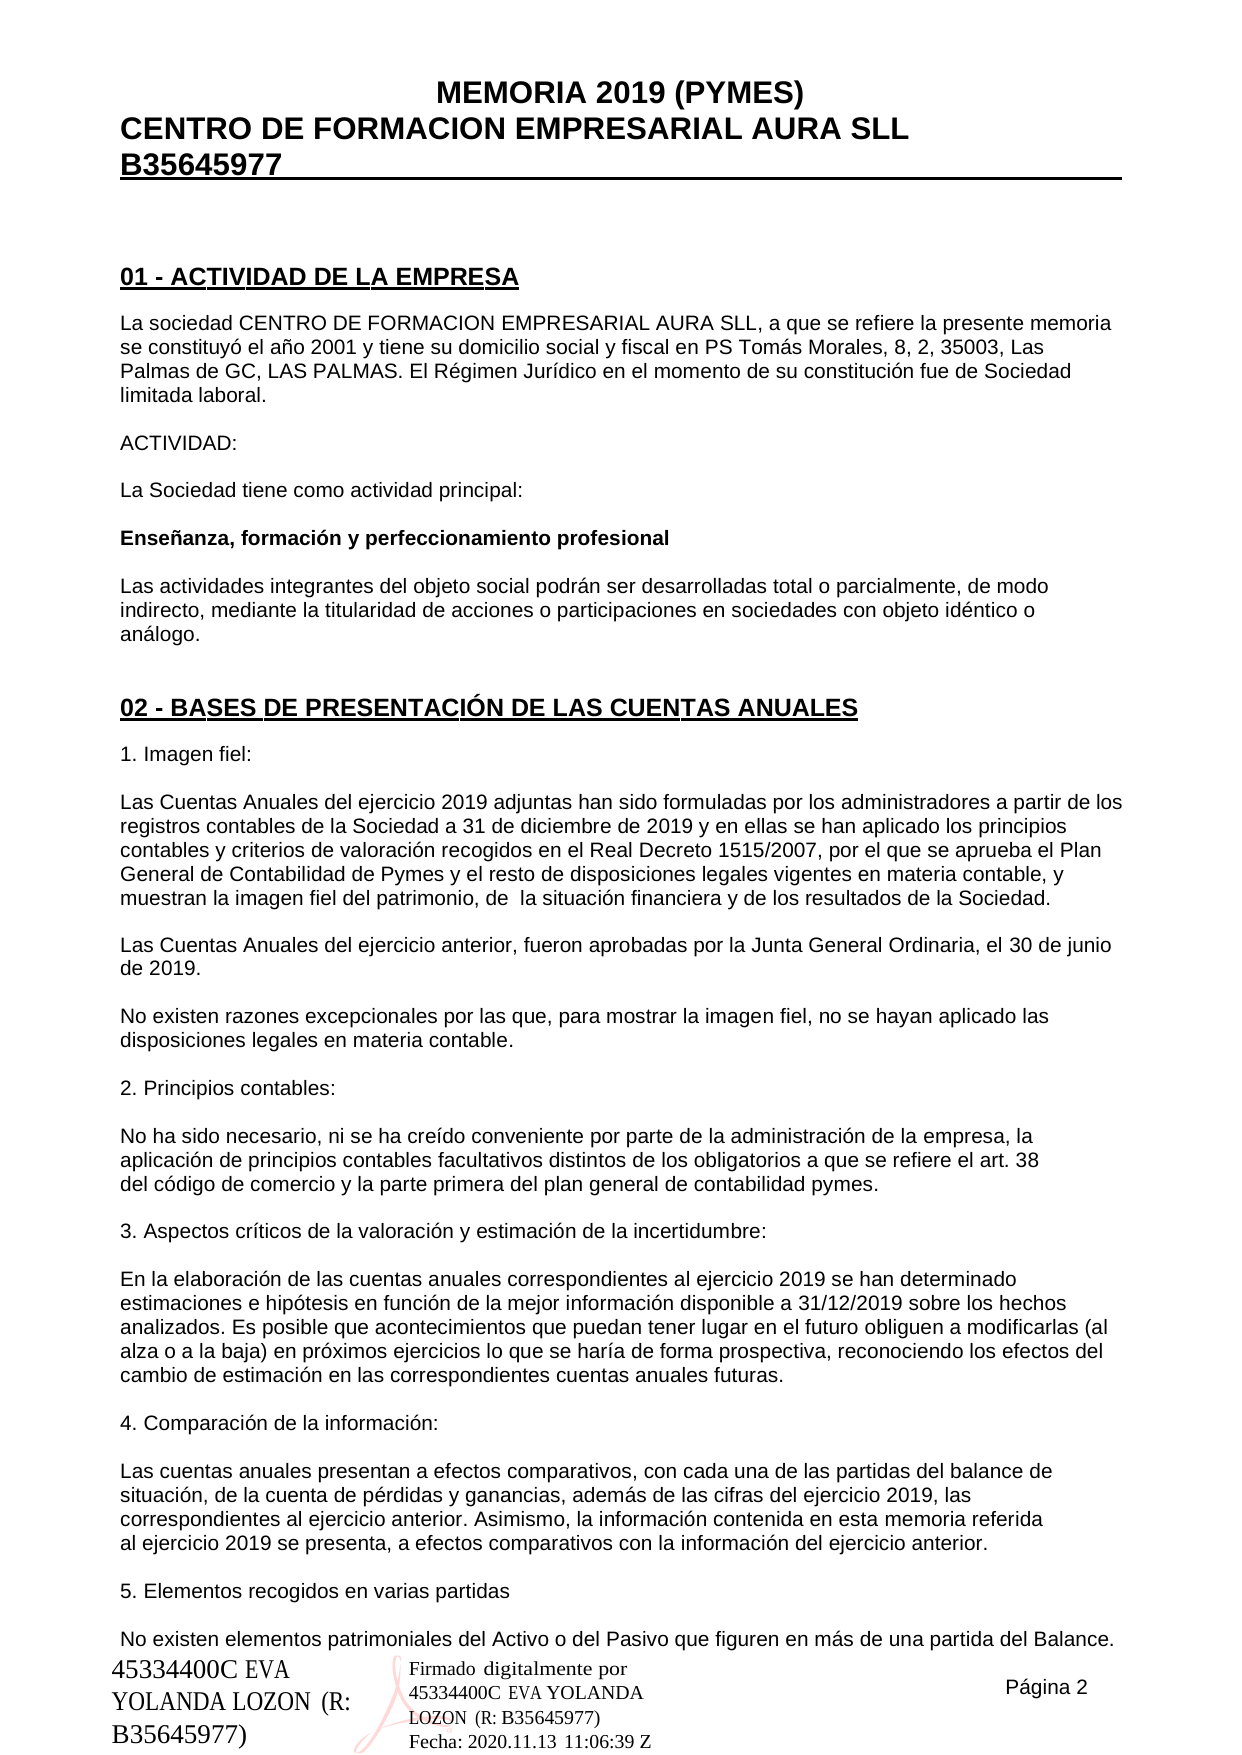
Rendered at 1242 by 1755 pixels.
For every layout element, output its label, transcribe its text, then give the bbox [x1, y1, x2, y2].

text No ha sido necesario, ni se ha creído conveniente por parte de la administración de la empresa, la aplicación de principios contables facultativos distintos de los obligatorios a que se refiere el art. 38 del código de comercio y la parte primera del plan general de contabilidad pymes. [120, 1123, 1072, 1195]
text La sociedad CENTRO DE FORMACION EMPRESARIAL AURA SLL, a que se refiere la presente memoria se constituyó el año 2001 y tiene su domicilio social y fiscal en PS Tomás Morales, 8, 2, 35003, Las Palmas de GC, LAS PALMAS. El Régimen Jurídico en el momento de su constitución fue de Sociedad limitada laboral. [120, 311, 1119, 406]
text 4. Comparación de la información: [120, 1411, 1135, 1435]
text En la elaboración de las cuentas anuales correspondientes al ejercicio 2019 se han determinado estimaciones e hipótesis en función de la mejor información disponible a 31/12/2019 sobre los hechos analizados. Es posible que acontecimientos que puedan tener lugar en el futuro obliguen a modificarlas (al alza o a la baja) en próximos ejercicios lo que se haría de forma prospectiva, reconociendo los efectos del cambio de estimación en las correspondientes cuentas anuales futuras. [120, 1267, 1108, 1387]
text ACTIVIDAD: [120, 430, 1135, 454]
text 02 - BASES DE PRESENTACIÓN DE LAS CUENTAS ANUALES [120, 694, 1135, 721]
text La Sociedad tiene como actividad principal: [120, 478, 1135, 502]
text 01 - ACTIVIDAD DE LA EMPRESA [120, 263, 1135, 290]
text Enseñanza, formación y perfeccionamiento profesional [120, 526, 1135, 550]
text 45334400C EVA YOLANDA LOZON (R: B35645977) [111, 1653, 355, 1749]
text No existen razones excepcionales por las que, para mostrar la imagen fiel, no se hayan aplicado las disposiciones legales en materia contable. [120, 1004, 1049, 1052]
text Las Cuentas Anuales del ejercicio anterior, fueron aprobadas por la Junta General Ordinaria, el 30 de junio de 2019. [120, 934, 1112, 980]
text 45334400C EVA YOLANDA LOZON (R: B35645977) Fecha: 2020.11.13 11:06:39 Z [408, 1681, 654, 1753]
text No existen elementos patrimoniales del Activo o del Pasivo que figuren en más de una partida del Balance. [120, 1627, 1135, 1650]
text Las Cuentas Anuales del ejercicio 2019 adjuntas han sido formuladas por los administradores a partir de los registros contables de la Sociedad a 31 de diciembre de 2019 y en ellas se han aplicado los principios contables y criterios de valoración recogidos en el Real Decreto 1515/2007, por el que se aprueba el Plan General de Contabilidad de Pymes y el resto de disposiciones legales vigentes en materia contable, y muestran la imagen fiel del patrimonio, de la situación financiera y de los resultados de la Sociedad. [120, 790, 1123, 910]
text Firmado digitalmente por [408, 1657, 650, 1679]
text 5. Elementos recogidos en varias partidas [120, 1579, 1135, 1603]
text Página 2 [1005, 1675, 1135, 1699]
text 2. Principios contables: [120, 1076, 1135, 1100]
text 1. Imagen fiel: [120, 742, 1135, 766]
text 3. Aspectos críticos de la valoración y estimación de la incertidumbre: [120, 1219, 1135, 1243]
text Las actividades integrantes del objeto social podrán ser desarrolladas total o parcialmente, de modo indirecto, mediante la titularidad de acciones o participaciones en sociedades con objeto idéntico o análogo. [120, 574, 1120, 646]
text Las cuentas anuales presentan a efectos comparativos, con cada una de las partidas del balance de situación, de la cuenta de pérdidas y ganancias, además de las cifras del ejercicio 2019, las correspondientes al ejercicio anterior. Asimismo, la información contenida en esta memoria referida al ejercicio 2019 se presenta, a efectos comparativos con la información del ejercicio anterior. [120, 1459, 1064, 1555]
